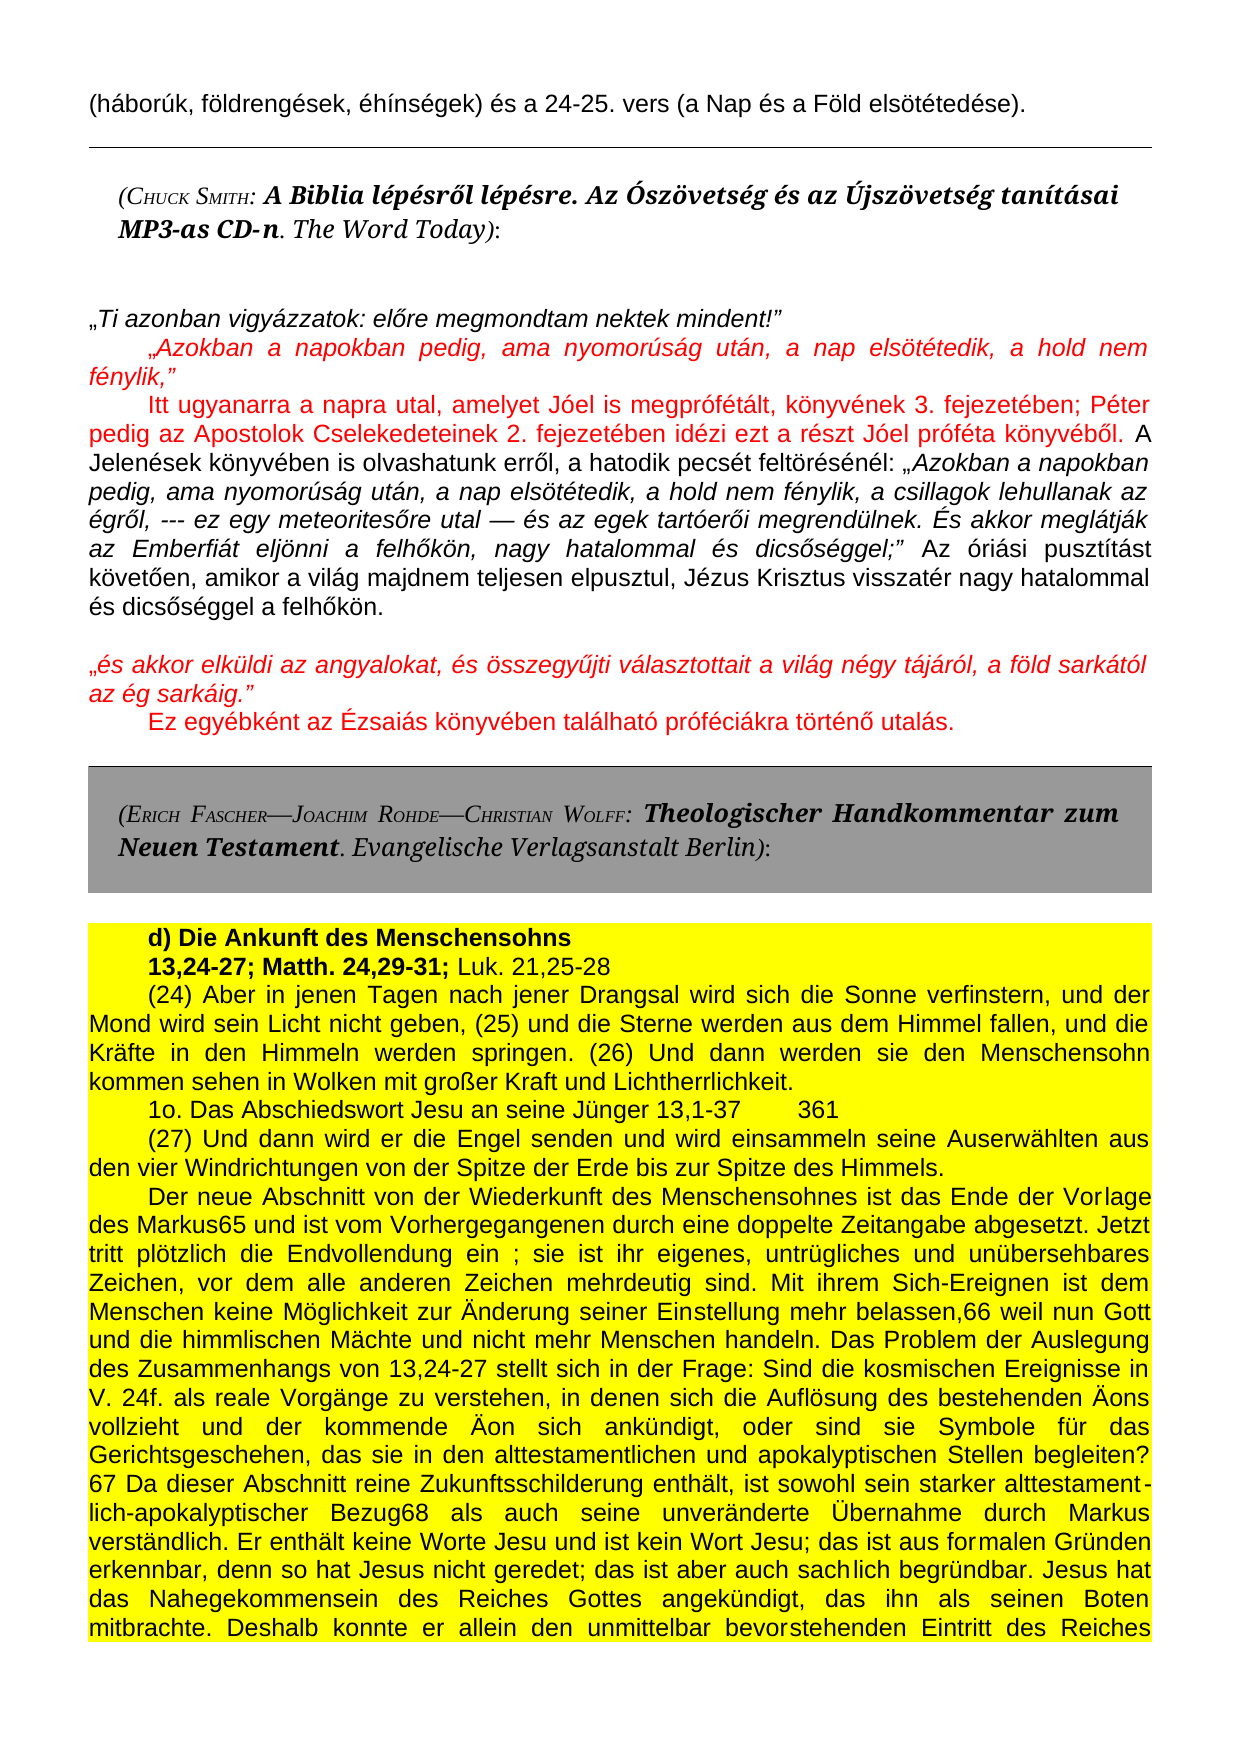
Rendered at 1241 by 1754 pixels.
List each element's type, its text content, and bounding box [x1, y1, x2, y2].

text Der neue Abschnitt von der Wiederkunft des Menschensohnes ist das Ende der Vor­lage des Markus65 und ist vom Vorhergegangenen durch eine doppelte Zeitangabe abgesetzt. Jetzt tritt plötzlich die Endvollendung ein ; sie ist ihr eigenes, untrügliches und unübersehbares Zeichen, vor dem alle anderen Zeichen mehrdeutig sind. Mit ihrem Sich-Ereignen ist dem Menschen keine Möglichkeit zur Änderung seiner Ein­stellung mehr belassen,66 weil nun Gott und die himmlischen Mächte und nicht mehr Menschen handeln. Das Problem der Auslegung des Zusammenhangs von 13,24-27 stellt sich in der Frage: Sind die kosmischen Ereignisse in V. 24f. als reale Vorgänge zu verstehen, in denen sich die Auflösung des bestehenden Äons vollzieht und der kommende Äon sich ankündigt, oder sind sie Symbole für das Gerichtsgeschehen, das sie in den alttestamentlichen und apokalyptischen Stellen begleiten?67 Da dieser Abschnitt reine Zukunftsschilderung enthält, ist sowohl sein starker alttestament­lich-apokalyptischer Bezug68 als auch seine unveränderte Übernahme durch Markus verständlich. Er enthält keine Worte Jesu und ist kein Wort Jesu; das ist aus for­malen Gründen erkennbar, denn so hat Jesus nicht geredet; das ist aber auch sach­lich begründbar. Jesus hat das Nahegekommensein des Reiches Gottes angekündigt, das ihn als seinen Boten mitbrachte. Deshalb konnte er allein den unmittelbar bevor­stehenden Eintritt des Reiches [88, 1182, 1152, 1642]
text „Azokban a napokban pedig, ama nyomorúság után, a nap elsötétedik, a hold nem fénylik,” [88, 333, 1152, 390]
text d) Die Ankunft des Menschensohns [88, 923, 1152, 952]
text Itt ugyanarra a napra utal, amelyet Jóel is megprófétált, könyvének 3. fejezetében; Péter pedig az Apostolok Cselekedeteinek 2. fejezetében idézi ezt a részt Jóel próféta könyvéből. A Jelenések könyvében is olvashatunk erről, a hatodik pecsét feltörésénél: „Azokban a napokban pedig, ama nyomorúság után, a nap elsötétedik, a hold nem fénylik, a csillagok lehullanak az égről, --- ez egy meteoritesőre utal ― és az egek tartóerői megrendülnek. És akkor meglátják az Emberfiát eljönni a felhőkön, nagy hatalommal és dicsőséggel;” Az óriási pusztítást követően, amikor a világ majdnem teljesen elpusztul, Jézus Krisztus visszatér nagy hatalommal és dicsőséggel a felhőkön. [88, 390, 1152, 620]
text (háborúk, földrengések, éhínségek) és a 24-25. vers (a Nap és a Föld elsötétedése). [88, 88, 1152, 117]
text (Erich Fascher―Joachim Rohde―Christian Wolff: Theologischer Handkommentar zum Neuen Testament. Evangelische Verlagsanstalt Berlin): [88, 767, 1152, 893]
text (24) Aber in jenen Tagen nach jener Drangsal wird sich die Sonne verfinstern, und der Mond wird sein Licht nicht geben, (25) und die Sterne werden aus dem Himmel fallen, und die Kräfte in den Himmeln werden springen. (26) Und dann werden sie den Menschensohn kommen sehen in Wolken mit großer Kraft und Lichtherrlichkeit. [88, 981, 1152, 1096]
text 13,24-27; Matth. 24,29-31; Luk. 21,25-28 [88, 952, 1152, 981]
text „és akkor elküldi az angyalokat, és összegyűjti választottait a világ négy tájáról, a föld sarkától az ég sarkáig.” [88, 650, 1152, 707]
text Ez egyébként az Ézsaiás könyvében található próféciákra történő utalás. [88, 707, 1152, 736]
text 1o. Das Abschiedswort Jesu an seine Jünger 13,1-37 361 [88, 1096, 1152, 1124]
text (Chuck Smith: A Biblia lépésről lépésre. Az Ószövetség és az Újszövetség tanításai MP3-as CD‑n. The Word Today): [88, 148, 1152, 275]
text „Ti azonban vigyázzatok: előre megmondtam nektek mindent!” [88, 304, 1152, 333]
text (27) Und dann wird er die Engel senden und wird einsammeln seine Auserwählten aus den vier Windrichtungen von der Spitze der Erde bis zur Spitze des Himmels. [88, 1124, 1152, 1182]
